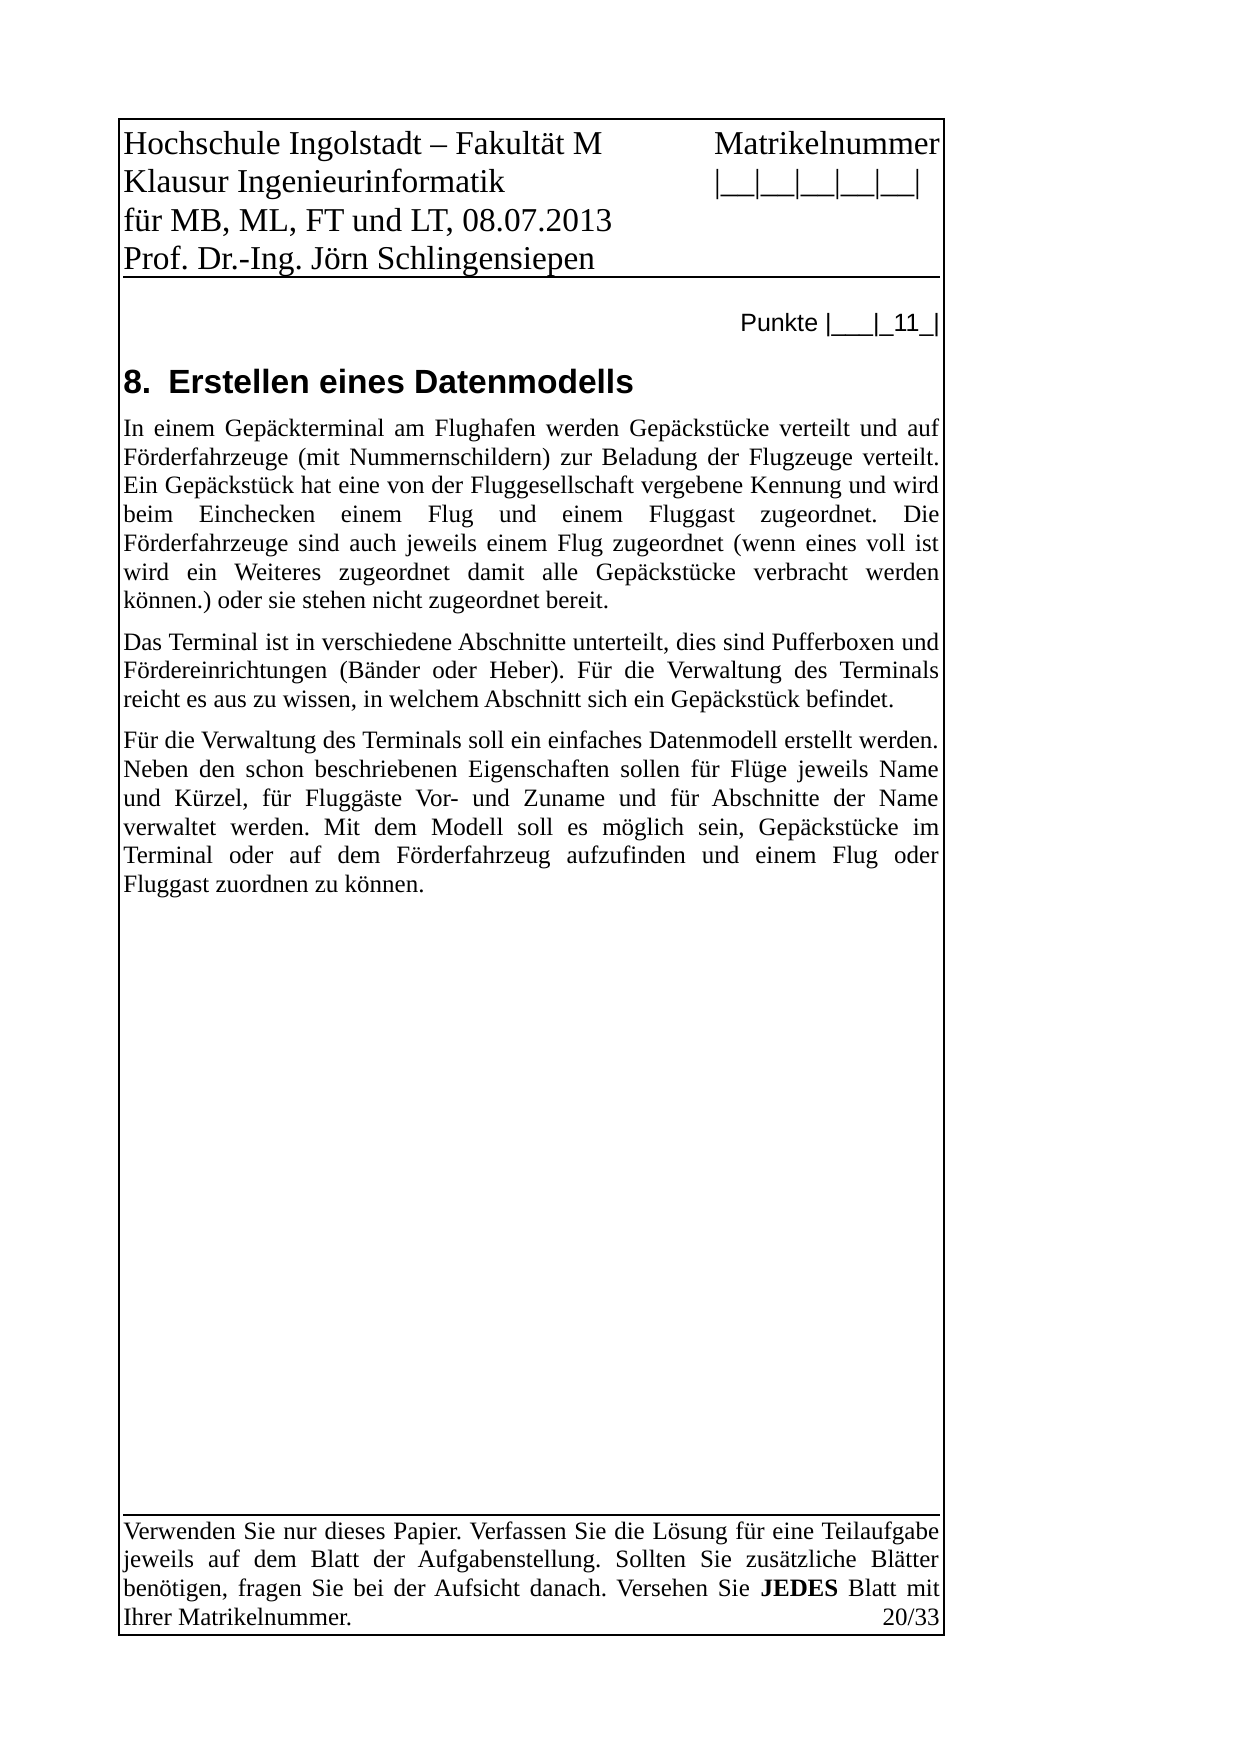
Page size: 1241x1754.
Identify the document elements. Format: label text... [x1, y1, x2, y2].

text Für die Verwaltung des Terminals soll ein einfaches Datenmodell erstellt werden. Neben den schon beschriebenen Eigenschaften sollen für Flüge jeweils Name und Kürzel, für Fluggäste Vor- und Zuname und für Abschnitte der Name verwaltet werden. Mit dem Modell soll es möglich sein, Gepäckstücke im Terminal oder auf dem Förderfahrzeug aufzufinden und einem Flug oder Fluggast zuordnen zu können. [123, 725, 940, 898]
text Das Terminal ist in verschiedene Abschnitte unterteilt, dies sind Pufferboxen und Fördereinrichtungen (Bänder oder Heber). Für die Verwaltung des Terminals reicht es aus zu wissen, in welchem Abschnitt sich ein Gepäckstück befindet. [123, 627, 940, 713]
subtitle Erstellen eines Datenmodells [123, 362, 940, 400]
text In einem Gepäckterminal am Flughafen werden Gepäckstücke verteilt und auf Förderfahrzeuge (mit Nummernschildern) zur Beladung der Flugzeuge verteilt. Ein Gepäckstück hat eine von der Fluggesellschaft vergebene Kennung und wird beim Einchecken einem Flug und einem Fluggast zugeordnet. Die Förderfahrzeuge sind auch jeweils einem Flug zugeordnet (wenn eines voll ist wird ein Weiteres zugeordnet damit alle Gepäckstücke verbracht werden können.) oder sie stehen nicht zugeordnet bereit. [123, 413, 940, 614]
text Punkte |___|_11_| [123, 308, 940, 337]
